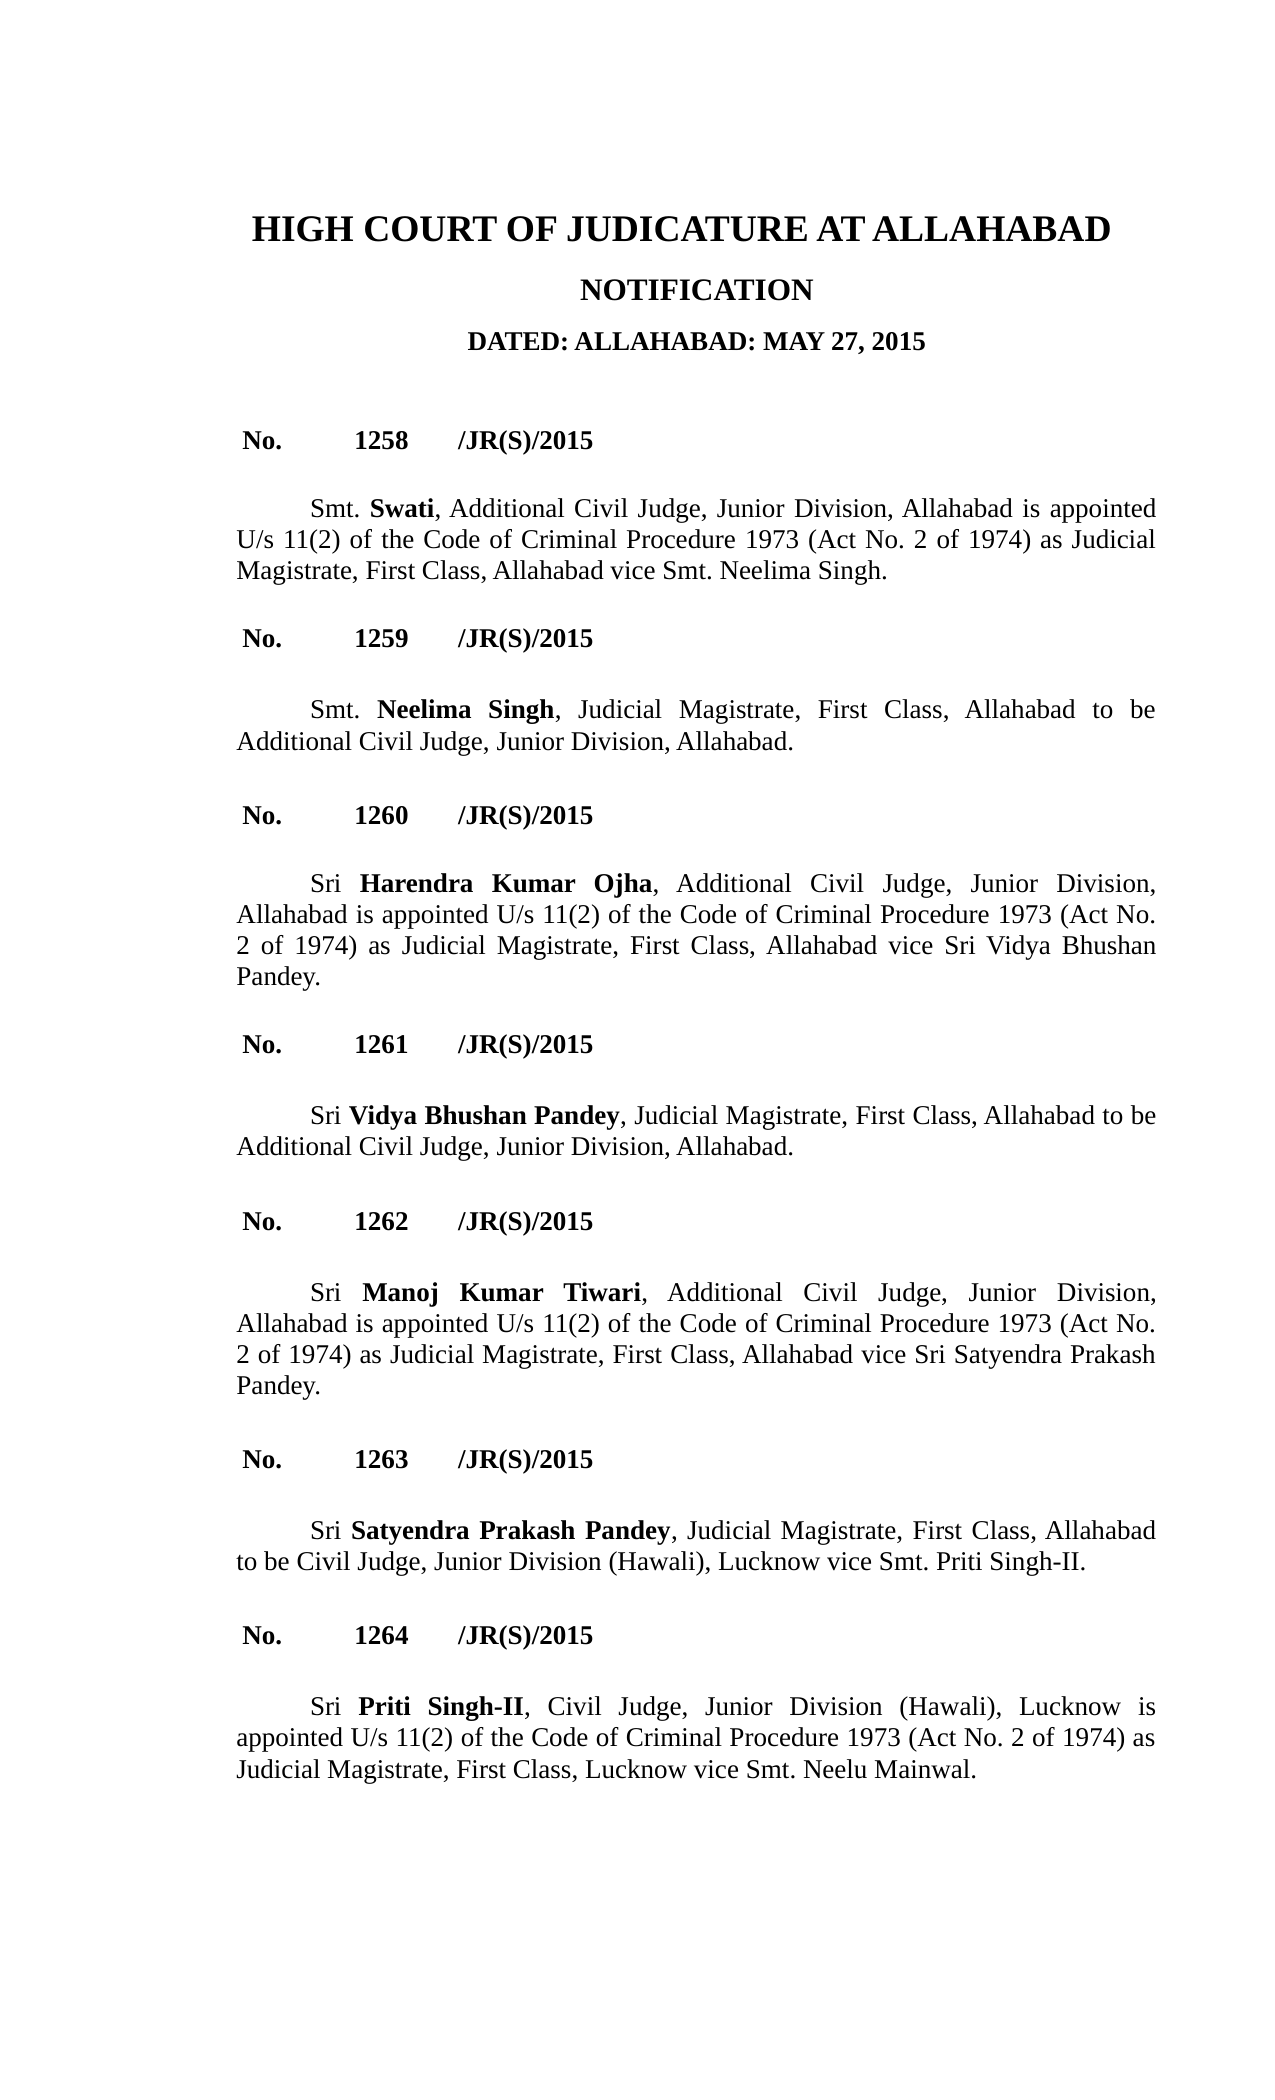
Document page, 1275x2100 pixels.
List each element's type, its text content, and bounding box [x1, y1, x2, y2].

table_header /JR(S)/2015 [452, 1438, 640, 1480]
table_header No. [236, 1614, 310, 1656]
table_header No. [236, 793, 310, 836]
table_header No. [236, 1438, 310, 1480]
table_header No. [236, 419, 310, 461]
table_header 1262 [310, 1199, 452, 1241]
subtitle NOTIFICATION [236, 271, 1157, 307]
title HIGH COURT OF JUDICATURE AT ALLAHABAD [161, 207, 1202, 250]
text Sri Harendra Kumar Ojha, Additional Civil Judge, Junior Division, Allahabad is appointed U/s 11(2) of the Code of Criminal Procedure 1973 (Act No. 2 of 1974) as Judicial Magistrate, First Class, Allahabad vice Sri Vidya Bhushan Pandey. [236, 867, 1157, 991]
text Sri Vidya Bhushan Pandey, Judicial Magistrate, First Class, Allahabad to be Additional Civil Judge, Junior Division, Allahabad. [236, 1099, 1157, 1162]
subtitle DATED: ALLAHABAD: MAY 27, 2015 [236, 325, 1157, 356]
text Smt. Swati, Additional Civil Judge, Junior Division, Allahabad is appointed U/s 11(2) of the Code of Criminal Procedure 1973 (Act No. 2 of 1974) as Judicial Magistrate, First Class, Allahabad vice Smt. Neelima Singh. [236, 492, 1157, 586]
table_header No. [236, 1199, 310, 1241]
table_header 1260 [310, 793, 452, 836]
table_header /JR(S)/2015 [452, 1199, 640, 1241]
table_header /JR(S)/2015 [452, 1614, 640, 1656]
table_header No. [236, 617, 310, 659]
text Sri Priti Singh-II, Civil Judge, Junior Division (Hawali), Lucknow is appointed U/s 11(2) of the Code of Criminal Procedure 1973 (Act No. 2 of 1974) as Judicial Magistrate, First Class, Lucknow vice Smt. Neelu Mainwal. [236, 1690, 1157, 1784]
table_header 1259 [310, 617, 452, 659]
table_header /JR(S)/2015 [452, 617, 640, 659]
table_header 1261 [310, 1023, 452, 1065]
text Sri Satyendra Prakash Pandey, Judicial Magistrate, First Class, Allahabad to be Civil Judge, Junior Division (Hawali), Lucknow vice Smt. Priti Singh-II. [236, 1514, 1157, 1576]
table_header 1263 [310, 1438, 452, 1480]
table_header /JR(S)/2015 [452, 793, 640, 836]
table_header 1264 [310, 1614, 452, 1656]
table_header /JR(S)/2015 [452, 419, 640, 461]
table_header 1258 [310, 419, 452, 461]
table_header No. [236, 1023, 310, 1065]
table_header /JR(S)/2015 [452, 1023, 640, 1065]
text Sri Manoj Kumar Tiwari, Additional Civil Judge, Junior Division, Allahabad is appointed U/s 11(2) of the Code of Criminal Procedure 1973 (Act No. 2 of 1974) as Judicial Magistrate, First Class, Allahabad vice Sri Satyendra Prakash Pandey. [236, 1276, 1157, 1400]
text Smt. Neelima Singh, Judicial Magistrate, First Class, Allahabad to be Additional Civil Judge, Junior Division, Allahabad. [236, 694, 1157, 756]
